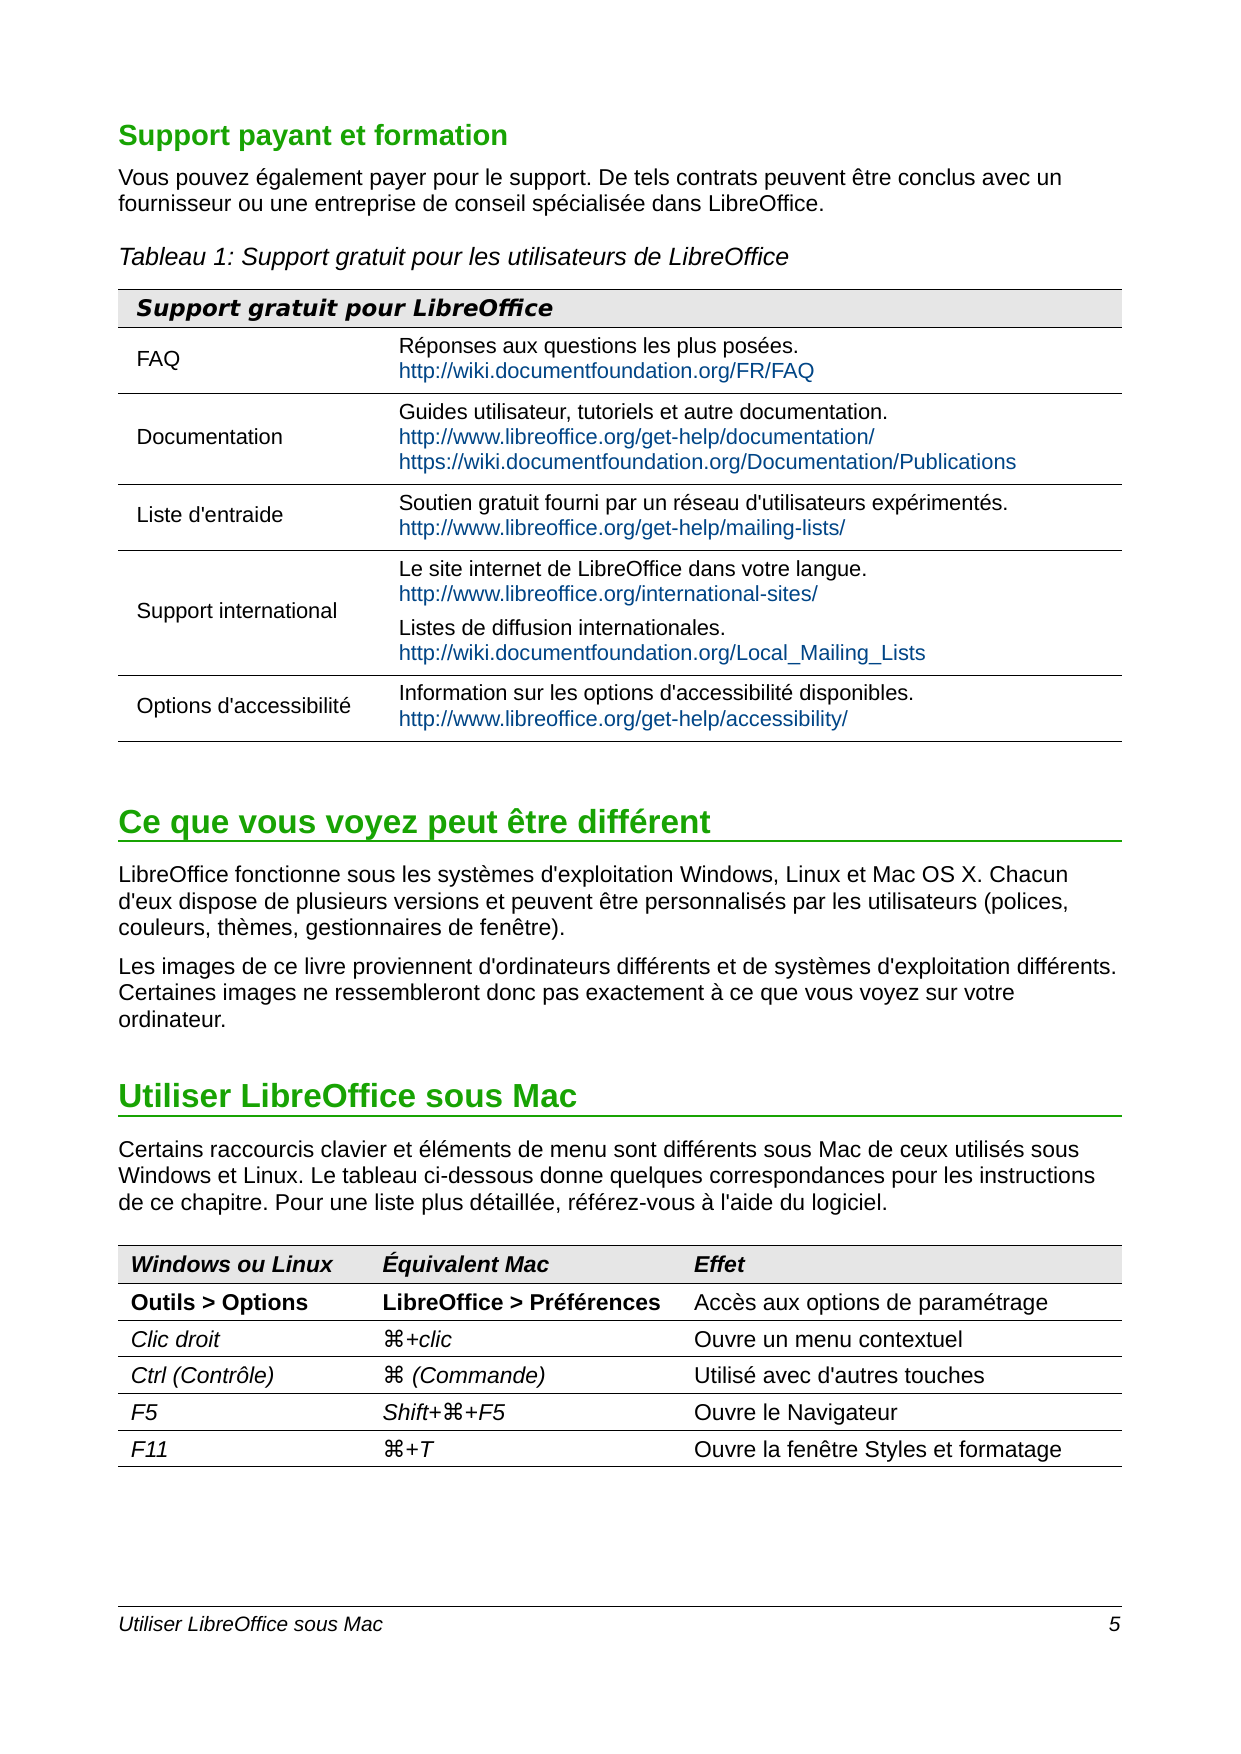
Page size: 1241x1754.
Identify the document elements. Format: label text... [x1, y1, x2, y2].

table_cell Utilisé avec d'autres touches [681, 1357, 1122, 1393]
table_cell Guides utilisateur, tutoriels et autre documentation. http://www.libreoffice.org/get-help/documentation/ https://wiki.documentfoundation.org/Documentation/Publications [380, 394, 1122, 484]
text Certains raccourcis clavier et éléments de menu sont différents sous Mac de ceux utilisés sous Windows et Linux. Le tableau ci-dessous donne quelques correspondances pour les instructions de ce chapitre. Pour une liste plus détaillée, référez-vous à l'aide du logiciel. [118, 1136, 1122, 1215]
table_cell Ouvre le Navigateur [681, 1394, 1122, 1429]
table_cell Clic droit [118, 1321, 370, 1356]
table_cell Options d'accessibilité [118, 676, 380, 741]
table_cell FAQ [118, 328, 380, 393]
table_cell Support international [118, 551, 380, 674]
table_cell Ctrl (Contrôle) [118, 1357, 370, 1393]
table_cell Réponses aux questions les plus posées. http://wiki.documentfoundation.org/FR/FAQ [380, 328, 1122, 393]
table_cell Accès aux options de paramétrage [681, 1284, 1122, 1320]
table_header Support gratuit pour LibreOffice [118, 290, 1122, 327]
text Vous pouvez également payer pour le support. De tels contrats peuvent être conclus avec un fournisseur ou une entreprise de conseil spécialisée dans LibreOffice. [118, 164, 1122, 217]
subtitle Support payant et formation [118, 118, 1122, 152]
text LibreOffice fonctionne sous les systèmes d'exploitation Windows, Linux et Mac OS X. Chacun d'eux dispose de plusieurs versions et peuvent être personnalisés par les utilisateurs (polices, couleurs, thèmes, gestionnaires de fenêtre). [118, 861, 1122, 940]
table_header Windows ou Linux [118, 1246, 370, 1283]
table_cell Information sur les options d'accessibilité disponibles. http://www.libreoffice.org/get-help/accessibility/ [380, 676, 1122, 741]
table_cell ⌘+clic [370, 1321, 681, 1356]
text Les images de ce livre proviennent d'ordinateurs différents et de systèmes d'exploitation différents. Certaines images ne ressembleront donc pas exactement à ce que vous voyez sur votre ordinateur. [118, 953, 1122, 1032]
table_cell Outils > Options [118, 1284, 370, 1320]
table_cell Soutien gratuit fourni par un réseau d'utilisateurs expérimentés. http://www.libreoffice.org/get-help/mailing-lists/ [380, 485, 1122, 550]
table_cell Ouvre la fenêtre Styles et formatage [681, 1431, 1122, 1466]
table_cell Documentation [118, 394, 380, 484]
table_cell Liste d'entraide [118, 485, 380, 550]
subtitle Ce que vous voyez peut être différent [118, 802, 1122, 840]
table_cell F5 [118, 1394, 370, 1429]
table_cell ⌘+T [370, 1431, 681, 1466]
text Tableau 1: Support gratuit pour les utilisateurs de LibreOffice [118, 242, 1122, 271]
subtitle Utiliser LibreOffice sous Mac [118, 1076, 1122, 1115]
table_cell LibreOffice > Préférences [370, 1284, 681, 1320]
table_cell F11 [118, 1431, 370, 1466]
table_cell ⌘ (Commande) [370, 1357, 681, 1393]
table_header Équivalent Mac [370, 1246, 681, 1283]
table_cell Ouvre un menu contextuel [681, 1321, 1122, 1356]
table_cell Shift+⌘+F5 [370, 1394, 681, 1429]
table_header Effet [681, 1246, 1122, 1283]
table_cell Le site internet de LibreOffice dans votre langue. http://www.libreoffice.org/international-sites/ Listes de diffusion internationales. http://wiki.documentfoundation.org/Local_Mailing_Lists [380, 551, 1122, 674]
